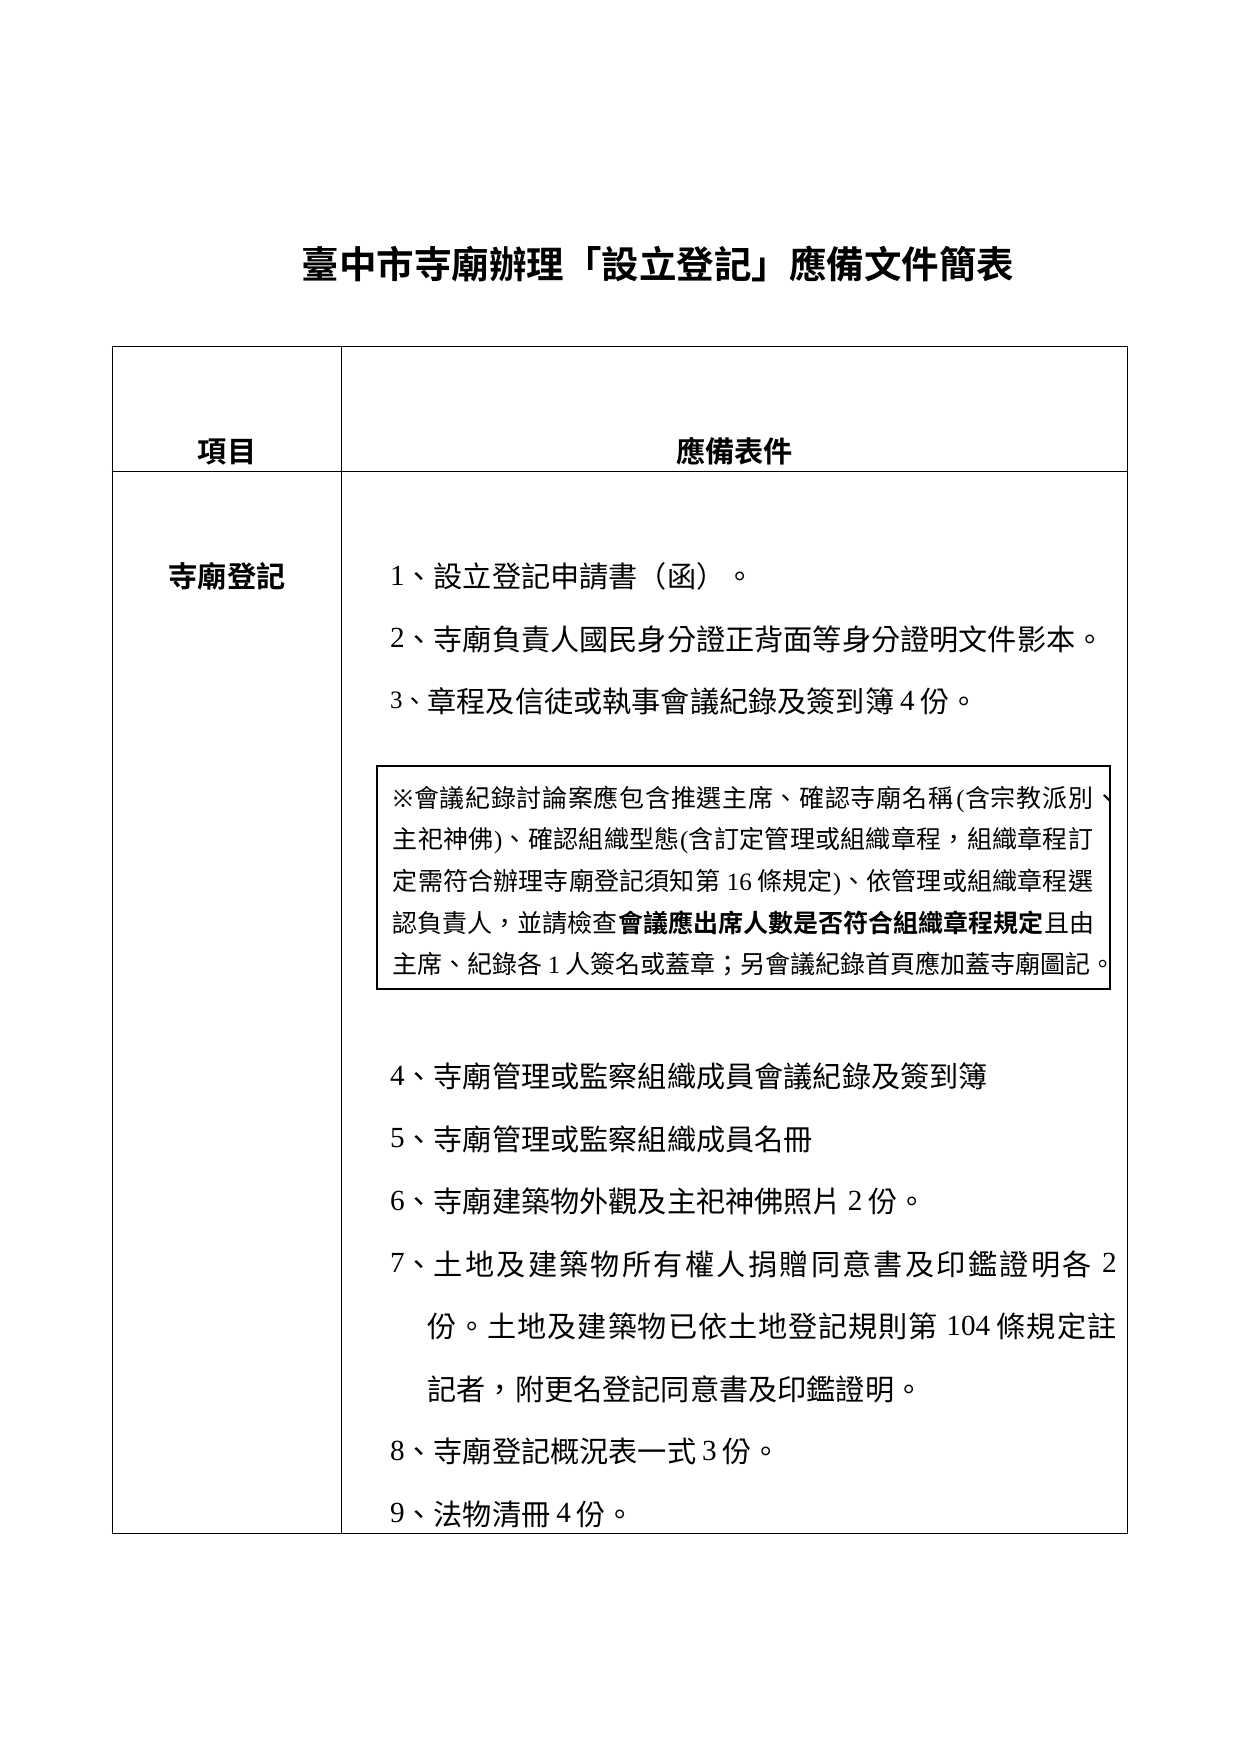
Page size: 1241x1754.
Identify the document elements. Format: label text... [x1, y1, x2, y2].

table_header 應備表件 [342, 347, 1127, 471]
table_cell 寺廟登記 [113, 472, 341, 1533]
text 臺中市寺廟辦理「設立登記」應備文件簡表 [187, 221, 1128, 283]
table_cell 設立登記申請書（函）。 寺廟負責人國民身分證正背面等身分證明文件影本。 章程及信徒或執事會議紀錄及簽到簿4份。 寺廟管理或監察組織成員會議紀錄及簽到簿 寺廟管理或監察組織成員名冊 寺廟建築物外觀及主祀神佛照片2份。 土地及建築物所有權人捐贈同意書及印鑑證明各2份。土地及建築物已依土地登記規則第104條規定註記者，附更名登記同意書及印鑑證明。 寺廟登記概況表一式3份。 法物清冊4份。 符合第十二點第二項認定原則之信徒或執事名冊（附件三之一、三之二）、願任同意書（附件四）及信徒或執事資格證明文件4份。 寺廟圖記及負責人印鑑式4份。 房屋使用執照2份（建物用途別應為寺廟使用）。 建築改良登記謄本、土地登記謄本各2份。 加入所屬教會之證明文件，無者免附。 [342, 472, 1127, 1533]
table_header 項目 [113, 347, 341, 471]
